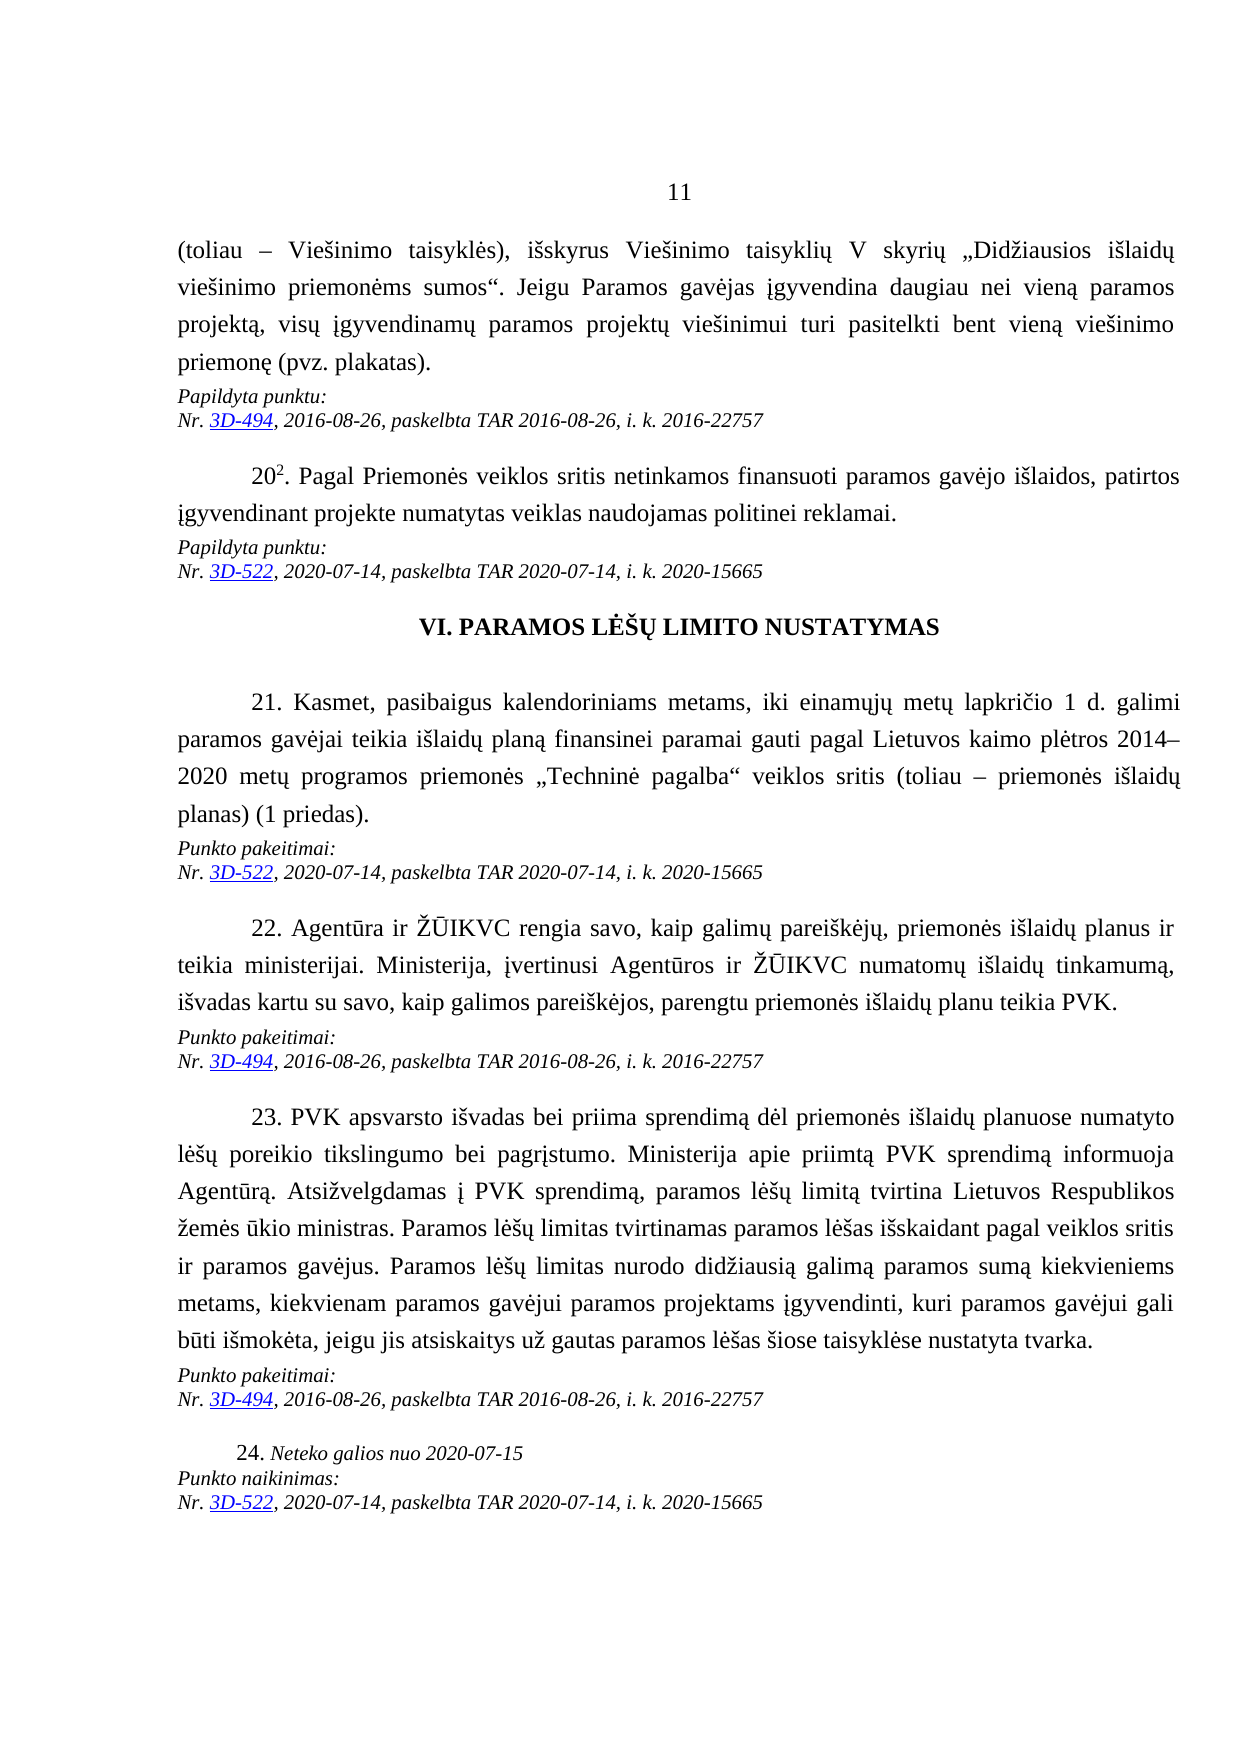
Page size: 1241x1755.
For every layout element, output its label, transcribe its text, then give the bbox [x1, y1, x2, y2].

text 23. PVK apsvarsto išvadas bei priima sprendimą dėl priemonės išlaidų planuose numatyto lėšų poreikio tikslingumo bei pagrįstumo. Ministerija apie priimtą PVK sprendimą informuoja Agentūrą. Atsižvelgdamas į PVK sprendimą, paramos lėšų limitą tvirtina Lietuvos Respublikos žemės ūkio ministras. Paramos lėšų limitas tvirtinamas paramos lėšas išskaidant pagal veiklos sritis ir paramos gavėjus. Paramos lėšų limitas nurodo didžiausią galimą paramos sumą kiekvieniems metams, kiekvienam paramos gavėjui paramos projektams įgyvendinti, kuri paramos gavėjui gali būti išmokėta, jeigu jis atsiskaitys už gautas paramos lėšas šiose taisyklėse nustatyta tvarka. [177, 1102, 1175, 1354]
text Nr. 3D-522, 2020-07-14, paskelbta TAR 2020-07-14, i. k. 2020-15665 [177, 860, 1181, 884]
text Nr. 3D-522, 2020-07-14, paskelbta TAR 2020-07-14, i. k. 2020-15665 [177, 1490, 1181, 1514]
text Nr. 3D-494, 2016-08-26, paskelbta TAR 2016-08-26, i. k. 2016-22757 [177, 1049, 1181, 1073]
text Nr. 3D-494, 2016-08-26, paskelbta TAR 2016-08-26, i. k. 2016-22757 [177, 408, 1181, 432]
text Nr. 3D-494, 2016-08-26, paskelbta TAR 2016-08-26, i. k. 2016-22757 [177, 1387, 1181, 1411]
text Punkto naikinimas: [177, 1466, 1181, 1490]
text Nr. 3D-522, 2020-07-14, paskelbta TAR 2020-07-14, i. k. 2020-15665 [177, 559, 1181, 583]
text 202. Pagal Priemonės veiklos sritis netinkamos finansuoti paramos gavėjo išlaidos, patirtos įgyvendinant projekte numatytas veiklas naudojamas politinei reklamai. [177, 461, 1181, 527]
text 24. Neteko galios nuo 2020-07-15 [177, 1439, 1181, 1466]
text 22. Agentūra ir ŽŪIKVC rengia savo, kaip galimų pareiškėjų, priemonės išlaidų planus ir teikia ministerijai. Ministerija, įvertinusi Agentūros ir ŽŪIKVC numatomų išlaidų tinkamumą, išvadas kartu su savo, kaip galimos pareiškėjos, parengtu priemonės išlaidų planu teikia PVK. [177, 913, 1175, 1016]
text VI. PARAMOS LĖŠŲ LIMITO NUSTATYMAS [177, 612, 1181, 641]
text (toliau – Viešinimo taisyklės), išskyrus Viešinimo taisyklių V skyrių „Didžiausios išlaidų viešinimo priemonėms sumos“. Jeigu Paramos gavėjas įgyvendina daugiau nei vieną paramos projektą, visų įgyvendinamų paramos projektų viešinimui turi pasitelkti bent vieną viešinimo priemonę (pvz. plakatas). [177, 235, 1175, 375]
text Papildyta punktu: [177, 384, 1181, 408]
text Punkto pakeitimai: [177, 1025, 1181, 1049]
text 21. Kasmet, pasibaigus kalendoriniams metams, iki einamųjų metų lapkričio 1 d. galimi paramos gavėjai teikia išlaidų planą finansinei paramai gauti pagal Lietuvos kaimo plėtros 2014–2020 metų programos priemonės „Techninė pagalba“ veiklos sritis (toliau – priemonės išlaidų planas) (1 priedas). [177, 687, 1181, 827]
text Punkto pakeitimai: [177, 1363, 1181, 1387]
text Papildyta punktu: [177, 535, 1181, 559]
text Punkto pakeitimai: [177, 836, 1181, 860]
